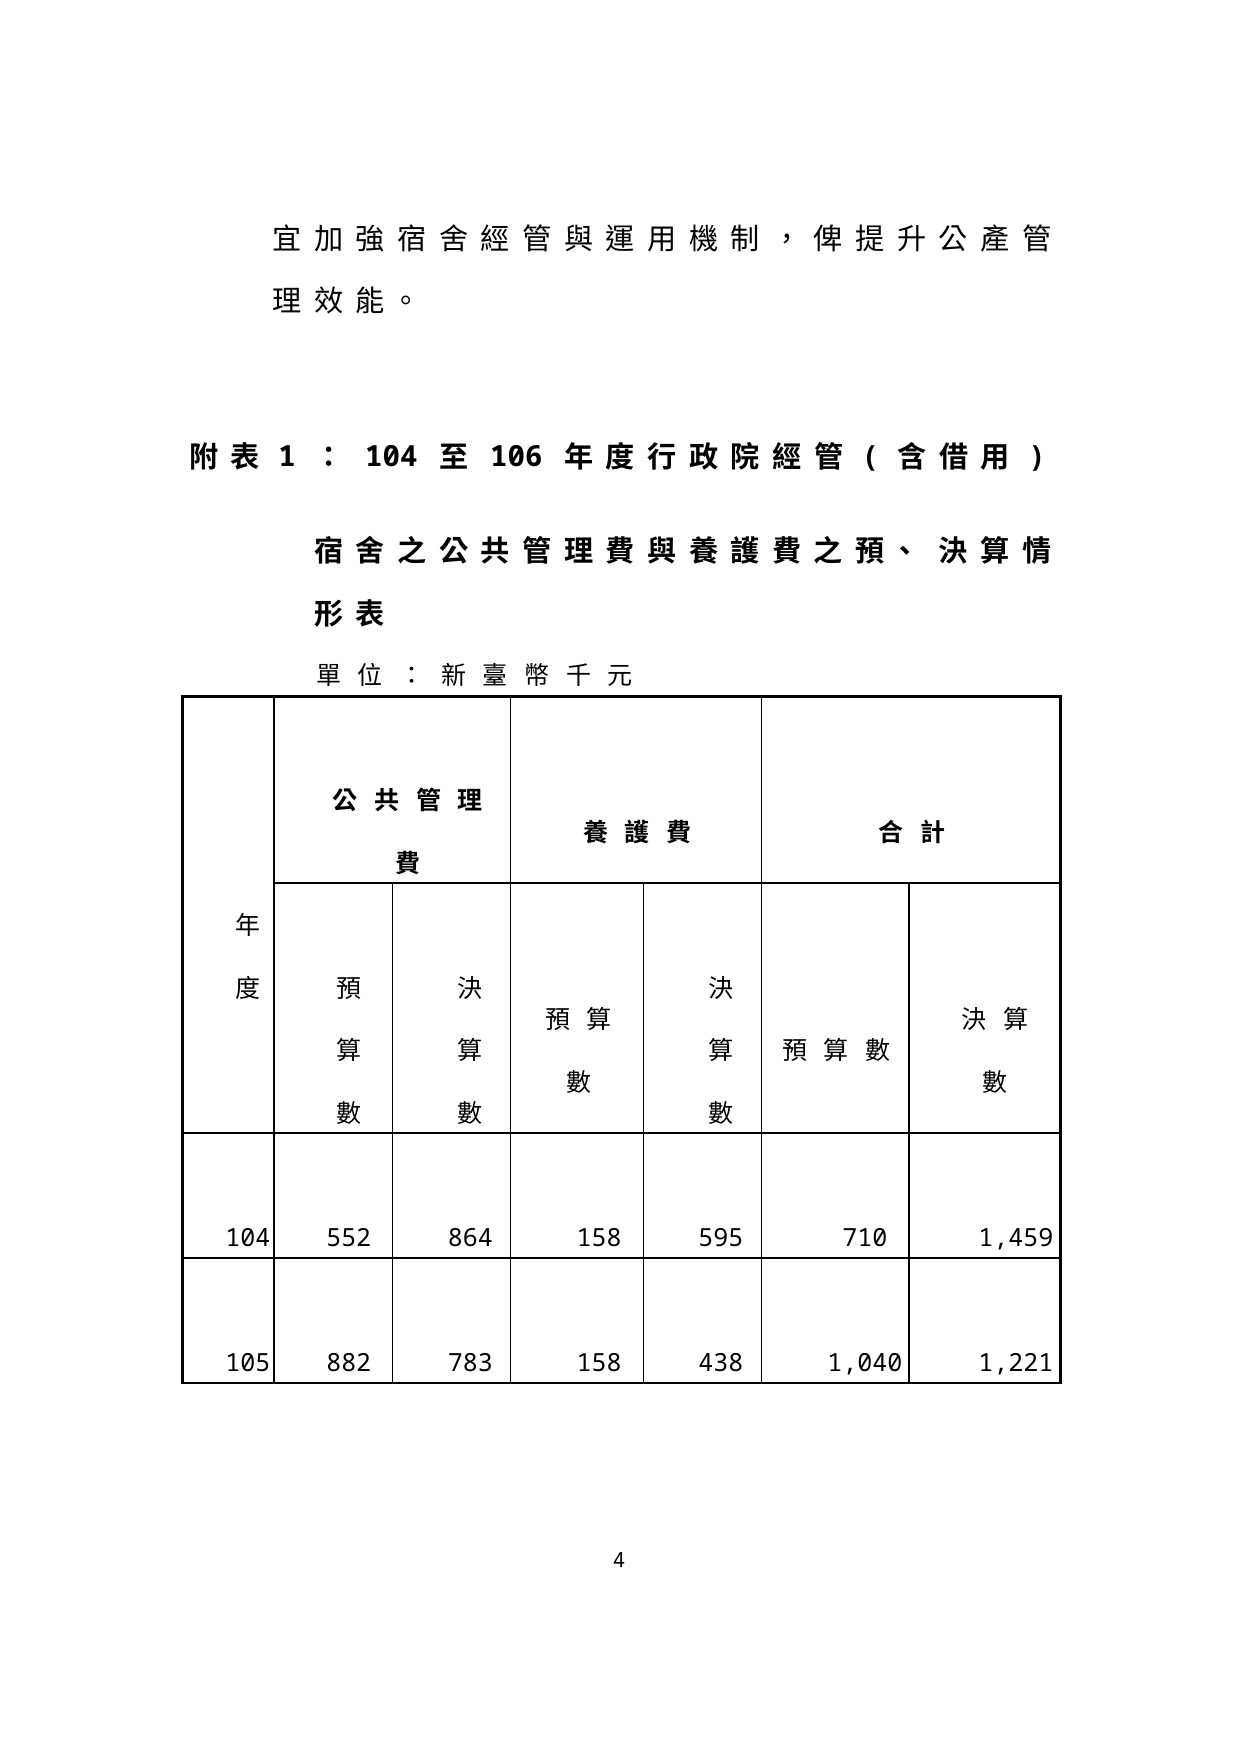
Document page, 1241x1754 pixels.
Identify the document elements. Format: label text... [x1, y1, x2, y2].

table_cell 105 [184, 1259, 273, 1382]
table_cell 決算數 [393, 884, 510, 1132]
table_cell 438 [644, 1259, 761, 1382]
text 附表1：104至106年度行政院經管(含借用)宿舍之公共管理費與養護費之預、決算情形表 單位：新臺幣千元 [183, 382, 1058, 695]
table_cell 決算數 [644, 884, 761, 1132]
text 宜加強宿舍經管與運用機制，俾提升公產管理效能。 [242, 195, 1058, 320]
table_cell 864 [393, 1134, 510, 1257]
table_header 公共管理費 [275, 698, 510, 882]
table_cell 1,040 [762, 1259, 908, 1382]
table_cell 882 [275, 1259, 392, 1382]
table_header 合計 [762, 698, 1059, 882]
table_cell 1,459 [910, 1134, 1059, 1257]
table_cell 104 [184, 1134, 273, 1257]
table_cell 1,221 [910, 1259, 1059, 1382]
table_cell 158 [511, 1134, 643, 1257]
table_cell 決算數 [910, 884, 1059, 1132]
table_cell 595 [644, 1134, 761, 1257]
table_cell 552 [275, 1134, 392, 1257]
table_cell 預算數 [762, 884, 908, 1132]
table_cell 預算數 [275, 884, 392, 1132]
table_header 年度 [184, 698, 273, 1132]
table_cell 158 [511, 1259, 643, 1382]
table_header 養護費 [511, 698, 761, 882]
table_cell 710 [762, 1134, 908, 1257]
table_cell 783 [393, 1259, 510, 1382]
table_cell 預算數 [511, 884, 643, 1132]
